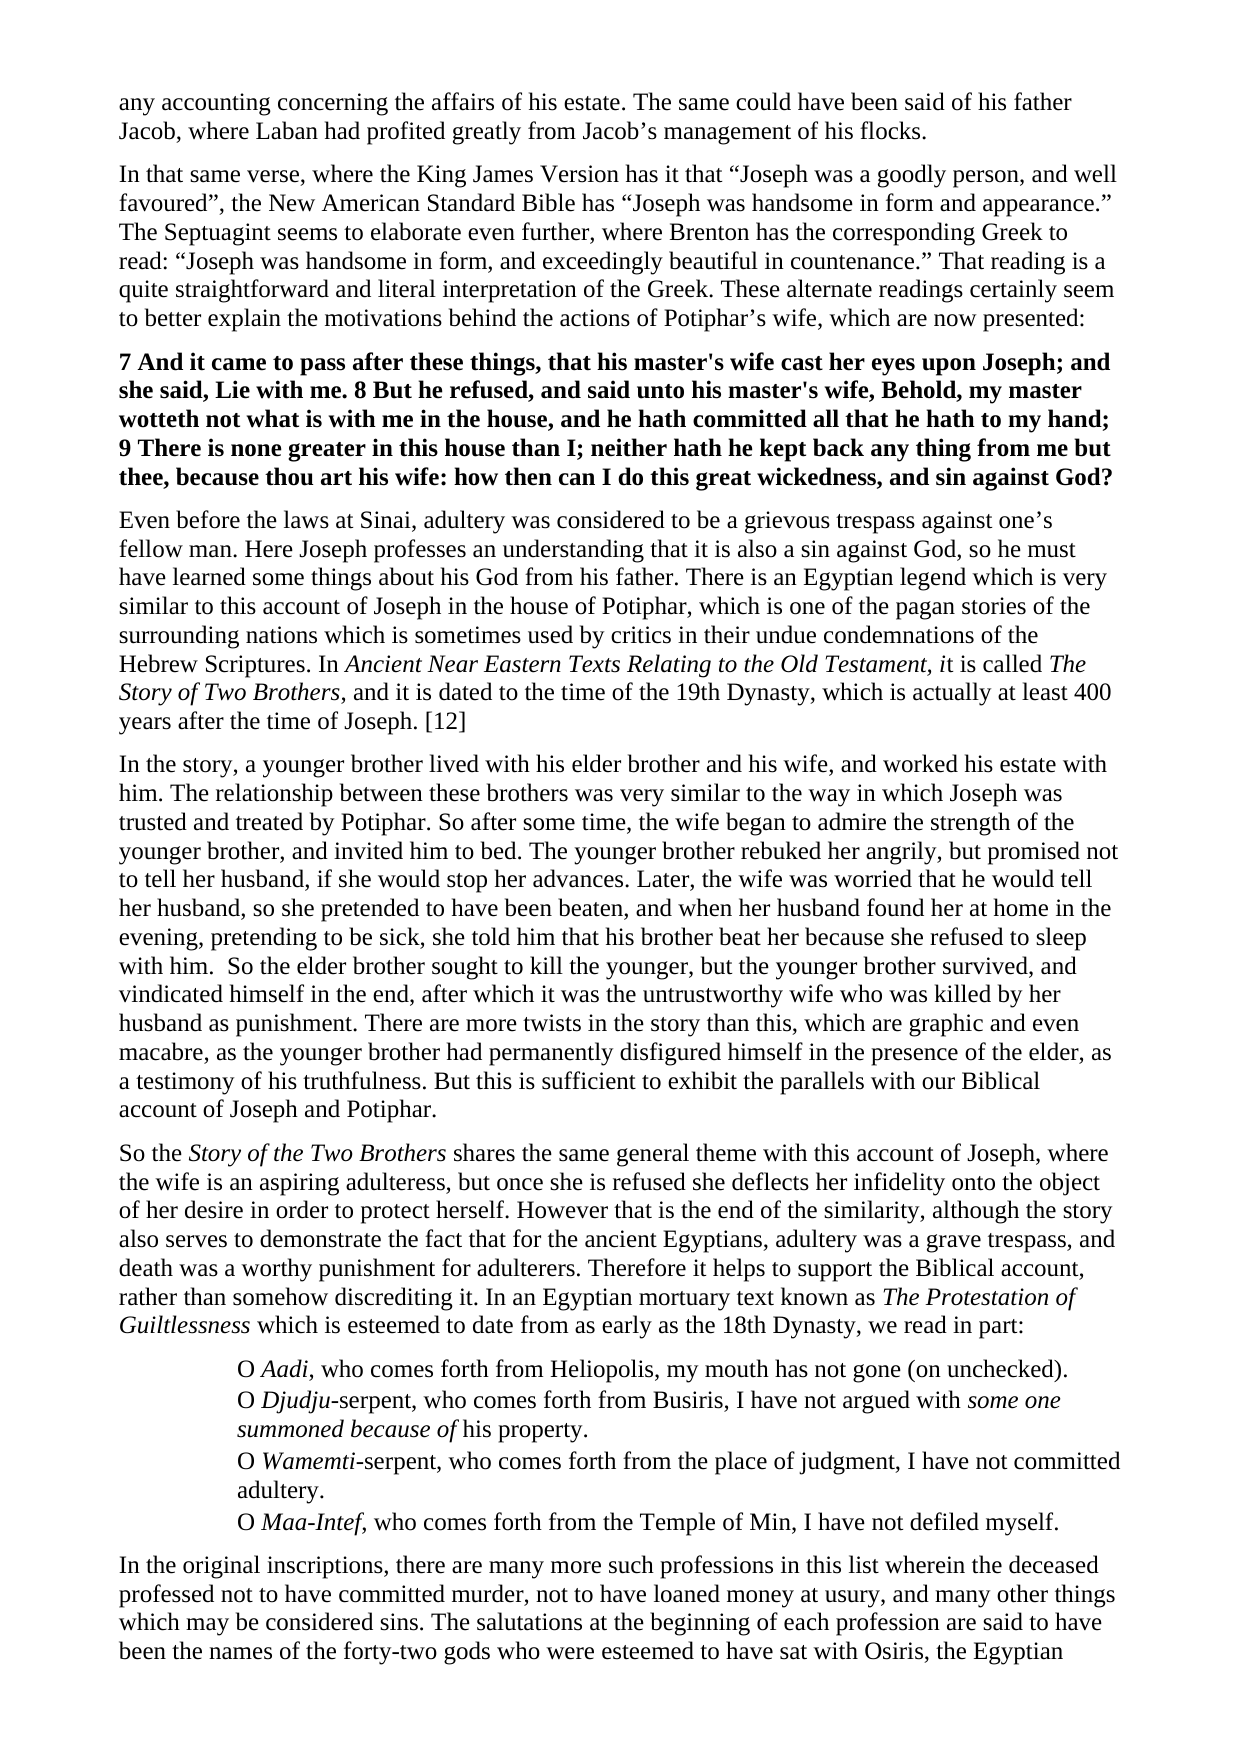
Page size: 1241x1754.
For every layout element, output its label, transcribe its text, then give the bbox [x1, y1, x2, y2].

text O Djudju-serpent, who comes forth from Busiris, I have not argued with some one summoned because of his property. [237, 1386, 1121, 1443]
text O Maa-Intef, who comes forth from the Temple of Min, I have not defiled myself. [237, 1507, 1121, 1535]
text 7 And it came to pass after these things, that his master's wife cast her eyes upon Joseph; and she said, Lie with me. 8 But he refused, and said unto his master's wife, Behold, my master wotteth not what is with me in the house, and he hath committed all that he hath to my hand; 9 There is none greater in this house than I; neither hath he kept back any thing from me but thee, because thou art his wife: how then can I do this great wickedness, and sin against God? [119, 347, 1121, 490]
text O Aadi, who comes forth from Heliopolis, my mouth has not gone (on unchecked). [237, 1354, 1121, 1382]
text In that same verse, where the King James Version has it that “Joseph was a goodly person, and well favoured”, the New American Standard Bible has “Joseph was handsome in form and appearance.” The Septuagint seems to elaborate even further, where Brenton has the corresponding Greek to read: “Joseph was handsome in form, and exceedingly beautiful in countenance.” That reading is a quite straightforward and literal interpretation of the Greek. These alternate readings certainly seem to better explain the motivations behind the actions of Potiphar’s wife, which are now presented: [119, 159, 1121, 332]
text Even before the laws at Sinai, adultery was considered to be a grievous trespass against one’s fellow man. Here Joseph professes an understanding that it is also a sin against God, so he must have learned some things about his God from his father. There is an Egyptian legend which is very similar to this account of Joseph in the house of Potiphar, which is one of the pagan stories of the surrounding nations which is sometimes used by critics in their undue condemnations of the Hebrew Scriptures. In Ancient Near Eastern Texts Relating to the Old Testament, it is called The Story of Two Brothers, and it is dated to the time of the 19th Dynasty, which is actually at least 400 years after the time of Joseph. [12] [119, 505, 1121, 735]
text In the original inscriptions, there are many more such professions in this list wherein the deceased professed not to have committed murder, not to have loaned money at usury, and many other things which may be considered sins. The salutations at the beginning of each profession are said to have been the names of the forty-two gods who were esteemed to have sat with Osiris, the Egyptian [119, 1550, 1121, 1665]
text So the Story of the Two Brothers shares the same general theme with this account of Joseph, where the wife is an aspiring adulteress, but once she is refused she deflects her infidelity onto the object of her desire in order to protect herself. However that is the end of the similarity, although the story also serves to demonstrate the fact that for the ancient Egyptians, adultery was a grave trespass, and death was a worthy punishment for adulterers. Therefore it helps to support the Biblical account, rather than somehow discrediting it. In an Egyptian mortuary text known as The Protestation of Guiltlessness which is esteemed to date from as early as the 18th Dynasty, we read in part: [119, 1138, 1121, 1339]
text O Wamemti-serpent, who comes forth from the place of judgment, I have not committed adultery. [237, 1446, 1121, 1503]
text any accounting concerning the affairs of his estate. The same could have been said of his father Jacob, where Laban had profited greatly from Jacob’s management of his flocks. [119, 87, 1121, 145]
text In the story, a younger brother lived with his elder brother and his wife, and worked his estate with him. The relationship between these brothers was very similar to the way in which Joseph was trusted and treated by Potiphar. So after some time, the wife began to admire the strength of the younger brother, and invited him to bed. The younger brother rebuked her angrily, but promised not to tell her husband, if she would stop her advances. Later, the wife was worried that he would tell her husband, so she pretended to have been beaten, and when her husband found her at home in the evening, pretending to be sick, she told him that his brother beat her because she refused to sleep with him. So the elder brother sought to kill the younger, but the younger brother survived, and vindicated himself in the end, after which it was the untrustworthy wife who was killed by her husband as punishment. There are more twists in the story than this, which are graphic and even macabre, as the younger brother had permanently disfigured himself in the presence of the elder, as a testimony of his truthfulness. But this is sufficient to exhibit the parallels with our Biblical account of Joseph and Potiphar. [119, 749, 1121, 1123]
